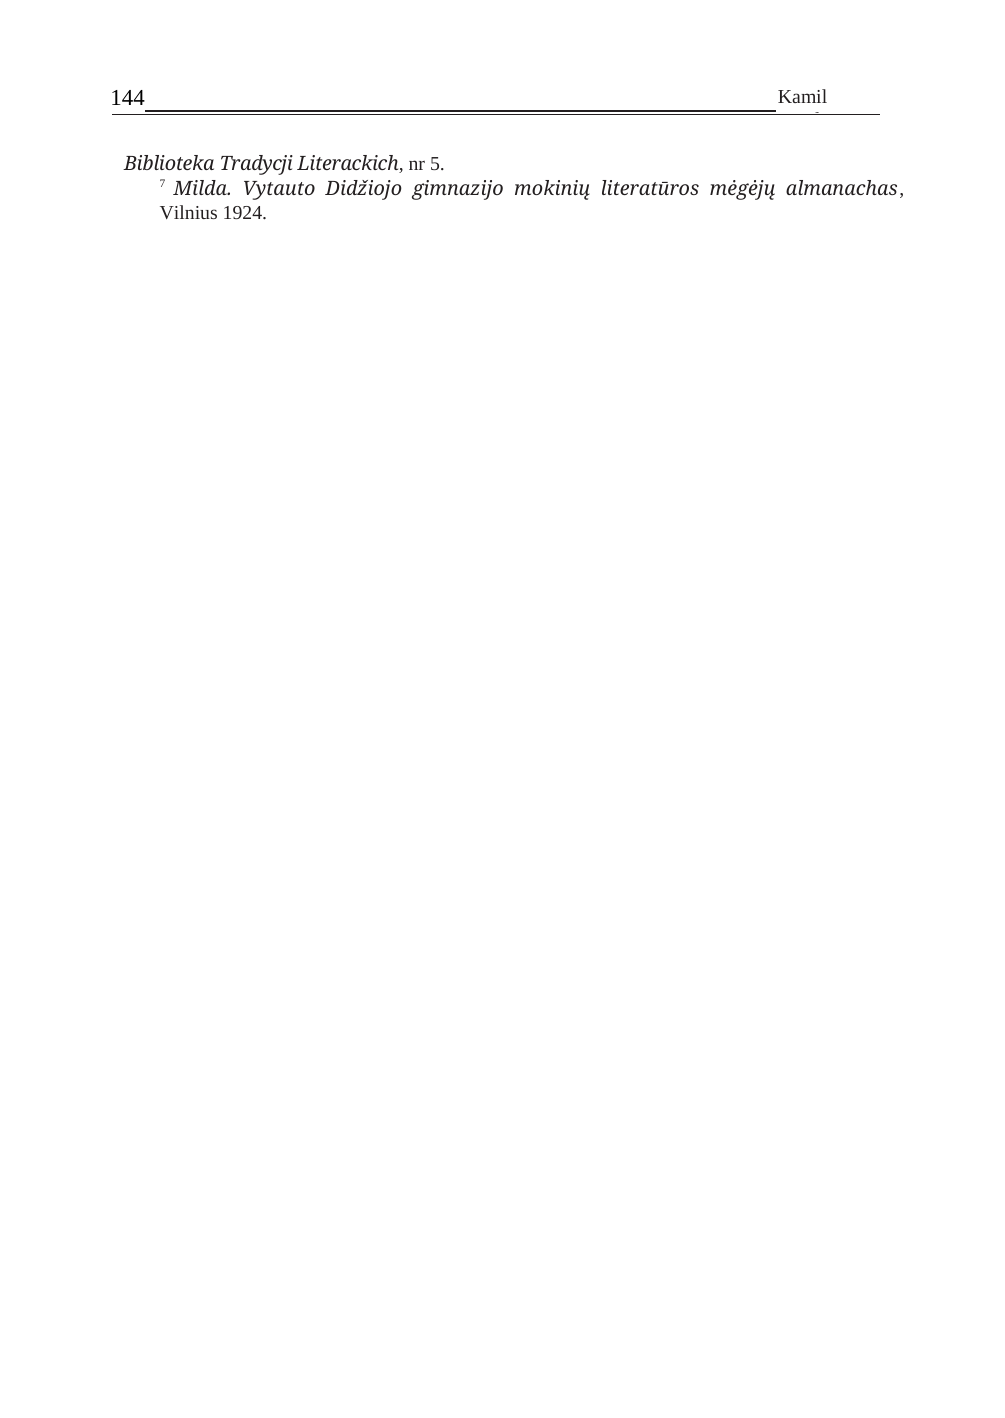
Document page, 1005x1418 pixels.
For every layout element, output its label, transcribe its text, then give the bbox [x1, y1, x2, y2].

text 7 Milda. Vytauto Didžiojo gimnazijo mokinių literatūros mėgėjų almanachas, Vilnius 1924. [159, 176, 904, 225]
text Biblioteka Tradycji Literackich, nr 5. [124, 152, 892, 176]
